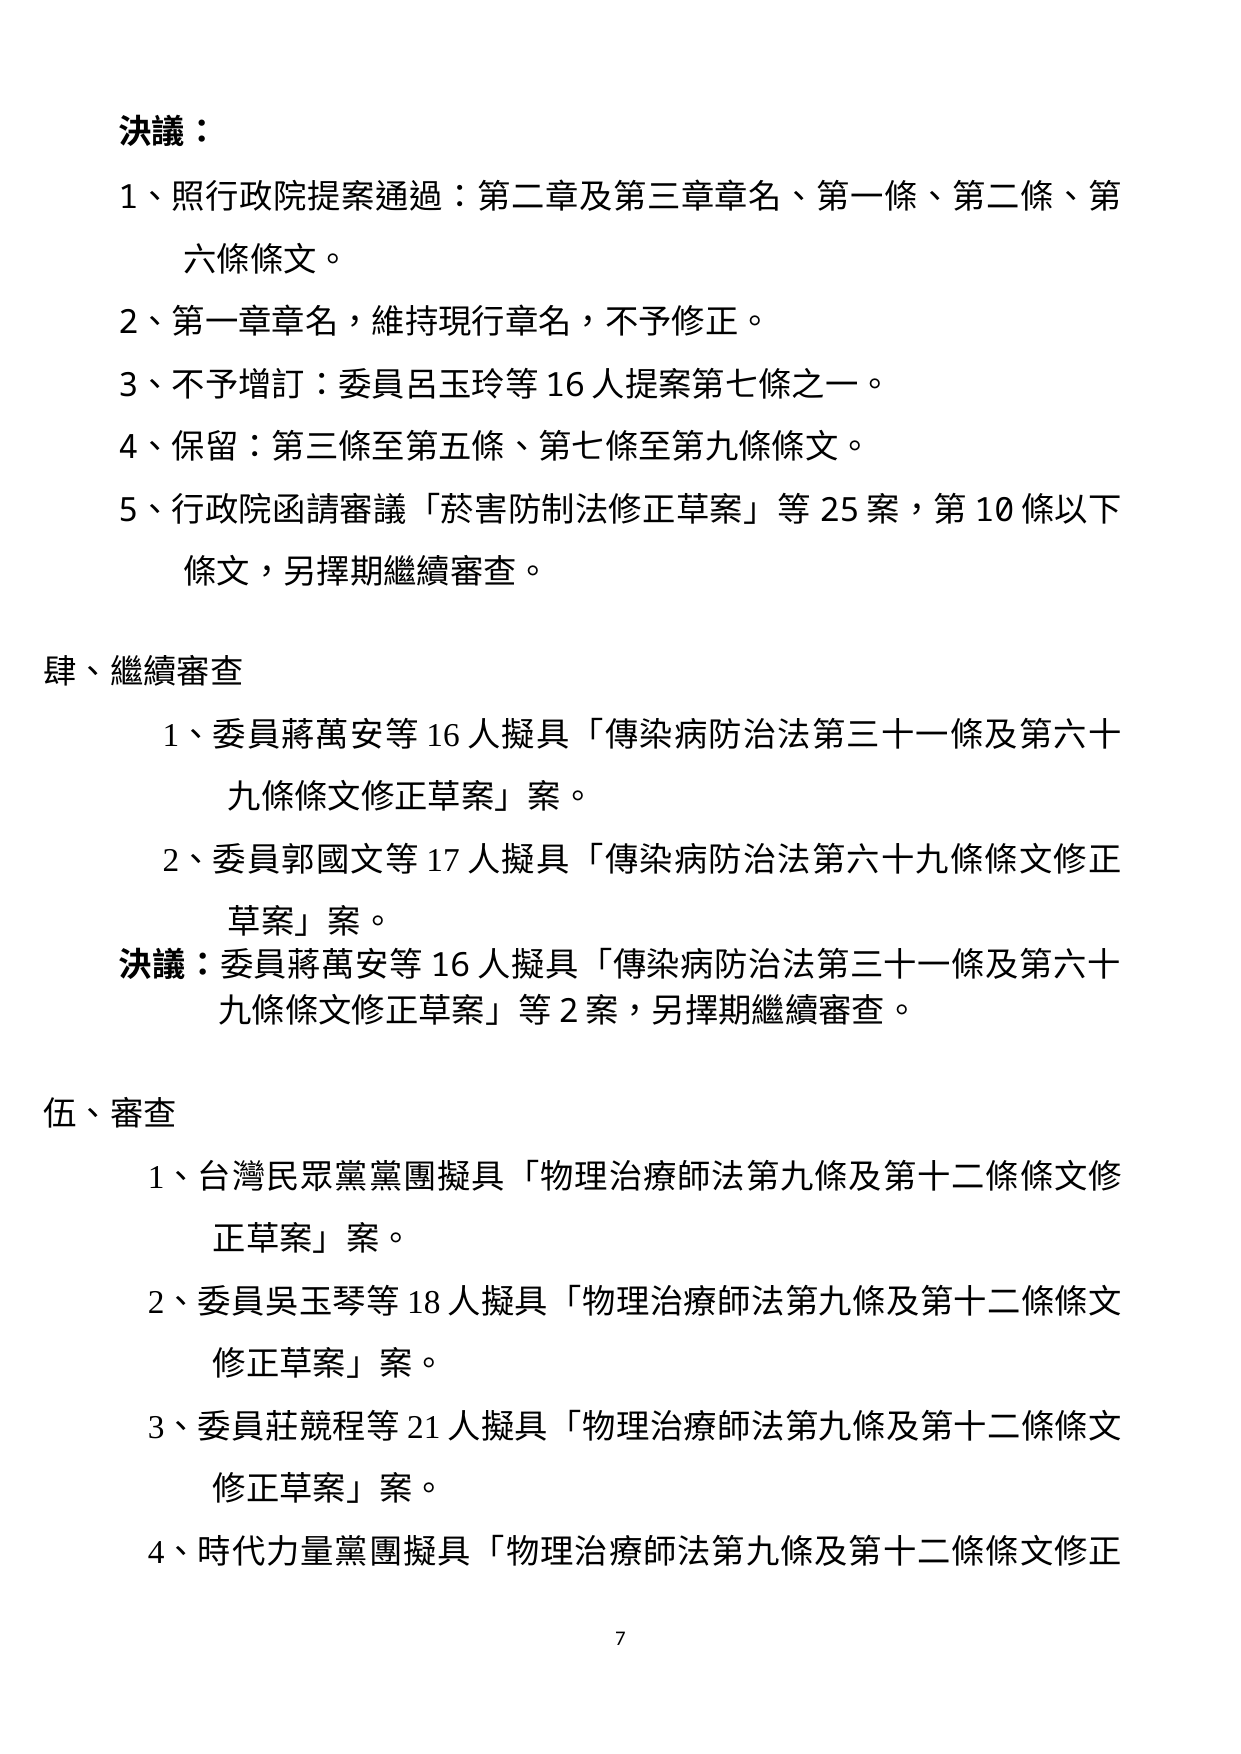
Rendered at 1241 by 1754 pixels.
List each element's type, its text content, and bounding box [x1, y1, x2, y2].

list 委員吳玉琴等18人擬具「物理治療師法第九條及第十二條條文修正草案」案。 [148, 1257, 1122, 1382]
list 委員莊競程等21人擬具「物理治療師法第九條及第十二條條文修正草案」案。 [148, 1382, 1122, 1507]
subtitle 保留：第三條至第五條、第七條至第九條條文。 [118, 403, 1122, 465]
list 台灣民眾黨黨團擬具「物理治療師法第九條及第十二條條文修正草案」案。 [148, 1132, 1122, 1257]
subtitle 決議：委員蔣萬安等16人擬具「傳染病防治法第三十一條及第六十九條條文修正草案」等2案，另擇期繼續審查。 [118, 940, 1122, 1032]
subtitle 照行政院提案通過：第二章及第三章章名、第一條、第二條、第六條條文。 [118, 153, 1122, 278]
list 審查 [43, 1069, 1122, 1132]
list 繼續審查 [43, 628, 1122, 690]
list 委員蔣萬安等16人擬具「傳染病防治法第三十一條及第六十九條條文修正草案」案。 [162, 690, 1122, 815]
subtitle 決議： [118, 107, 1122, 153]
list 時代力量黨團擬具「物理治療師法第九條及第十二條條文修正 [148, 1507, 1122, 1569]
subtitle 第一章章名，維持現行章名，不予修正。 [118, 278, 1122, 340]
subtitle 行政院函請審議「菸害防制法修正草案」等25案，第10條以下條文，另擇期繼續審查。 [118, 465, 1122, 590]
subtitle 不予增訂：委員呂玉玲等16人提案第七條之一。 [118, 340, 1122, 403]
list 委員郭國文等17人擬具「傳染病防治法第六十九條條文修正草案」案。 [162, 815, 1122, 940]
